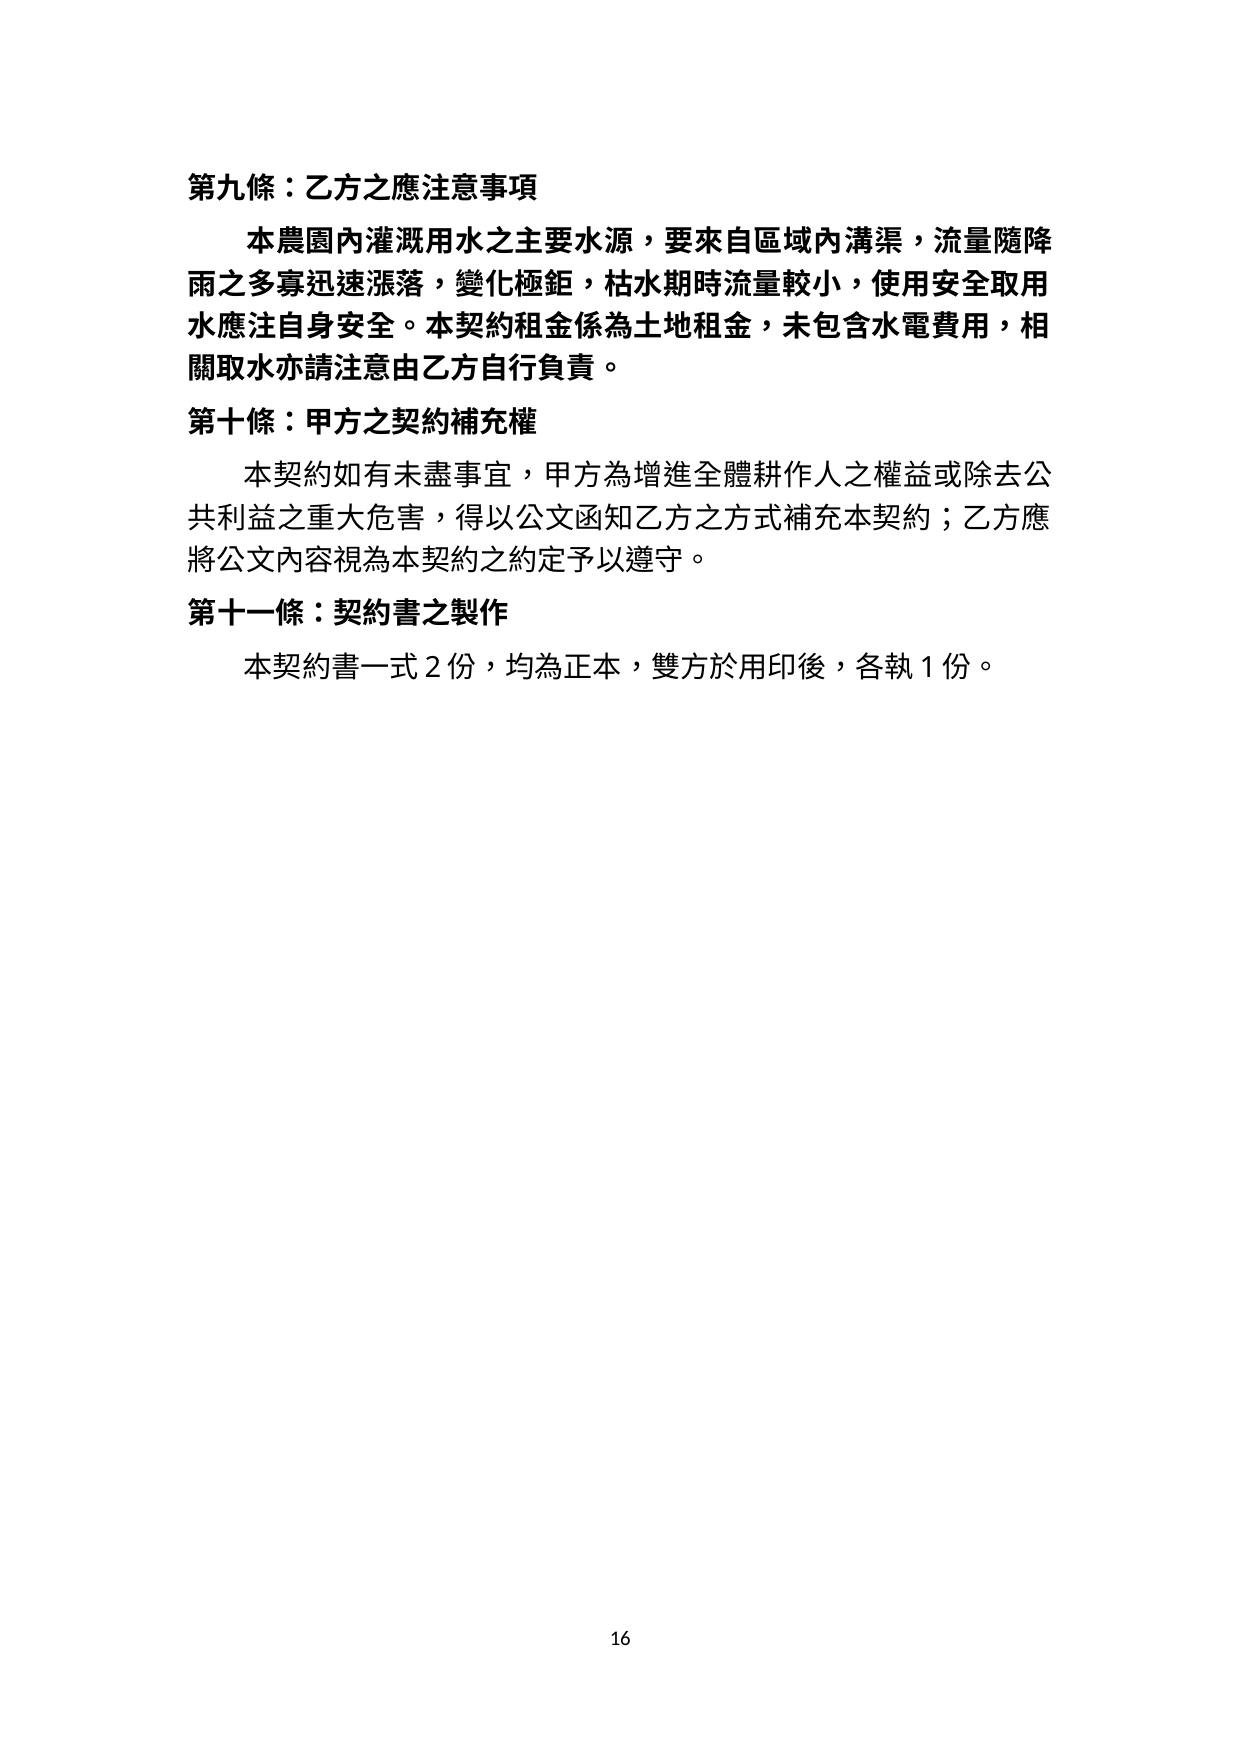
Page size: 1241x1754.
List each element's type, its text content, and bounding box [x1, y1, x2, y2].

text 第十一條：契約書之製作 [188, 590, 1053, 632]
text 本農園內灌溉用水之主要水源，要來自區域內溝渠，流量隨降雨之多寡迅速漲落，變化極鉅，枯水期時流量較小，使用安全取用水應注自身安全。本契約租金係為土地租金，未包含水電費用，相關取水亦請注意由乙方自行負責。 [187, 218, 1053, 387]
text 本契約如有未盡事宜，甲方為增進全體耕作人之權益或除去公共利益之重大危害，得以公文函知乙方之方式補充本契約；乙方應將公文內容視為本契約之約定予以遵守。 [187, 452, 1053, 579]
text 第九條：乙方之應注意事項 [187, 164, 1053, 207]
text 第十條：甲方之契約補充權 [187, 398, 1053, 441]
text 本契約書一式2份，均為正本，雙方於用印後，各執1份。 [187, 644, 1053, 686]
